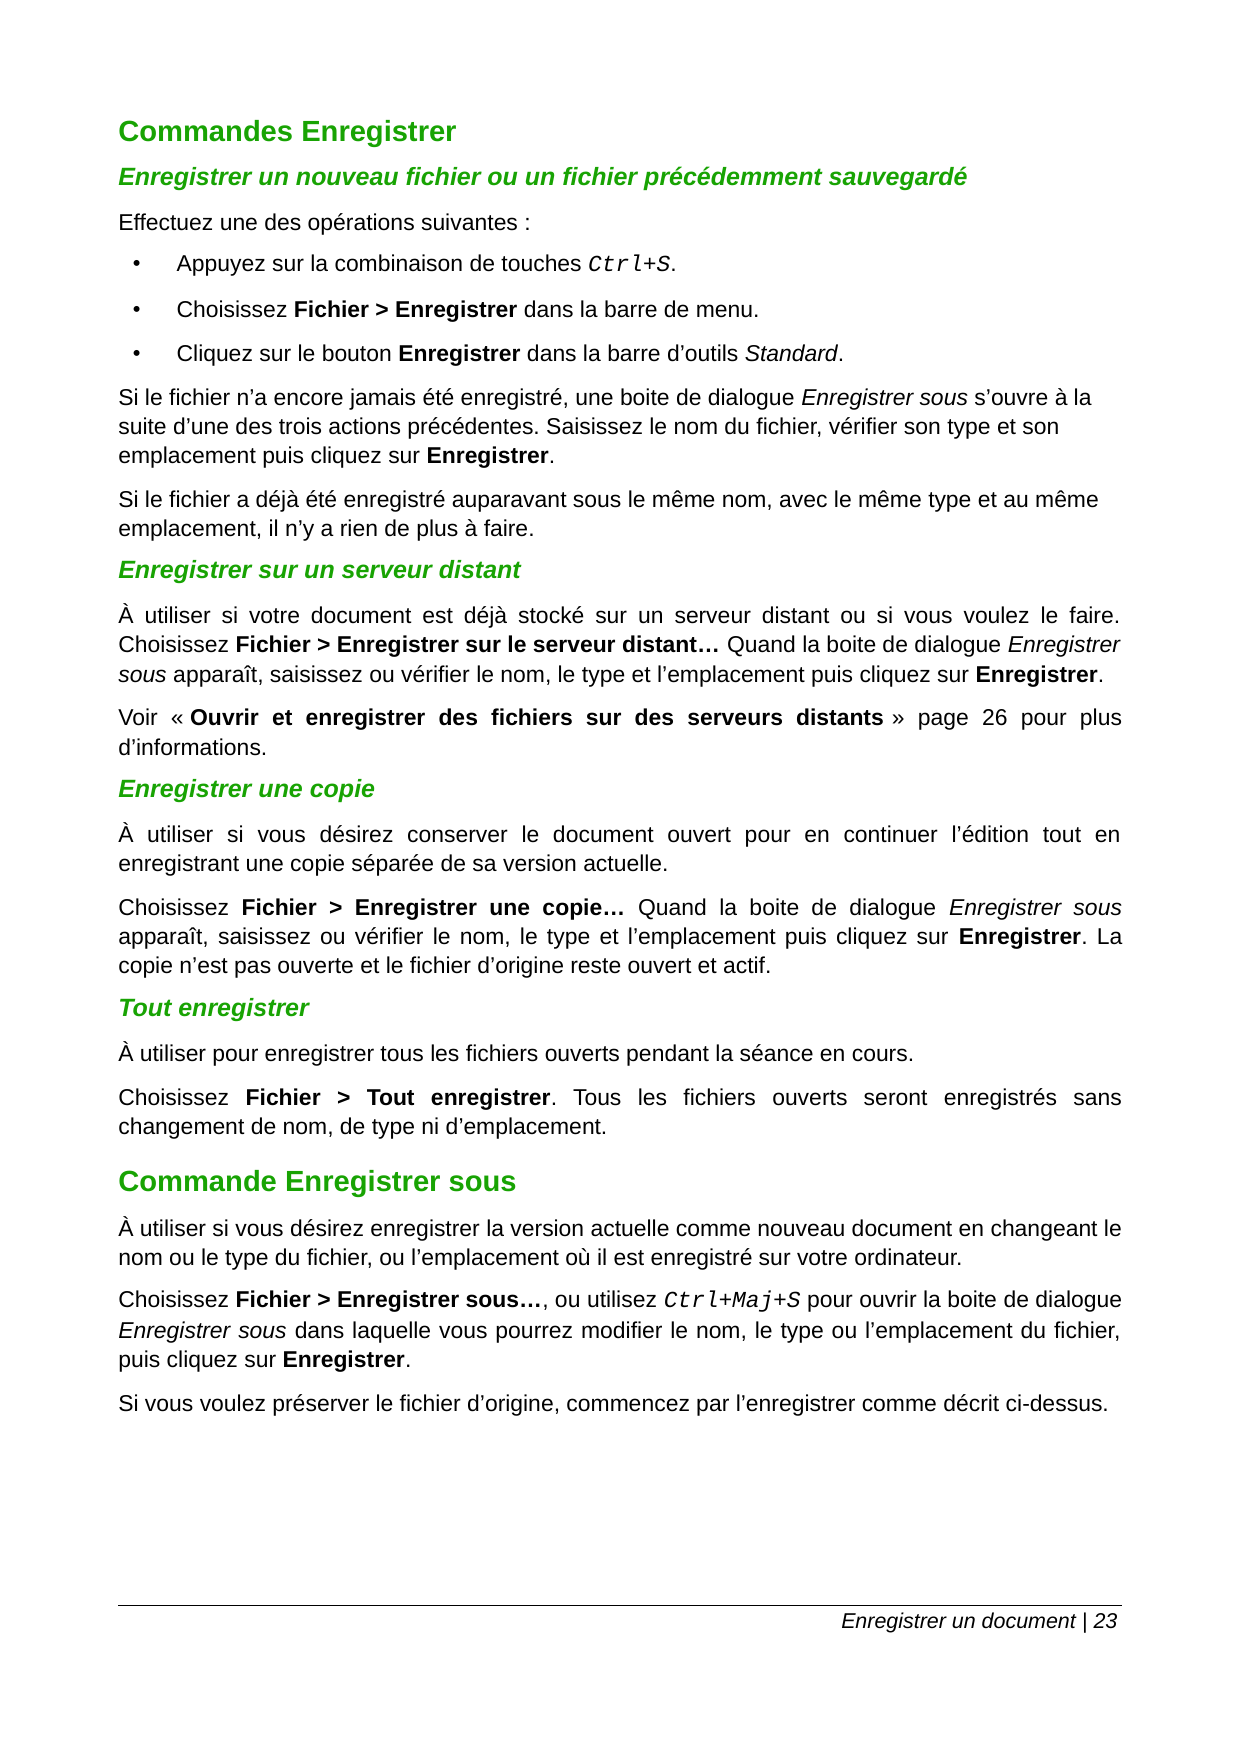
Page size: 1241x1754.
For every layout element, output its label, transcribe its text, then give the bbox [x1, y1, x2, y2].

text Si le fichier a déjà été enregistré auparavant sous le même nom, avec le même type et au même emplacement, il n’y a rien de plus à faire. [118, 483, 1122, 541]
text À utiliser si votre document est déjà stocké sur un serveur distant ou si vous voulez le faire. Choisissez Fichier > Enregistrer sur le serveur distant… Quand la boite de dialogue Enregistrer sous apparaît, saisissez ou vérifier le nom, le type et l’emplacement puis cliquez sur Enregistrer. [118, 599, 1122, 687]
text À utiliser si vous désirez conserver le document ouvert pour en continuer l’édition tout en enregistrant une copie séparée de sa version actuelle. [118, 818, 1122, 876]
subtitle Commande Enregistrer sous [118, 1168, 1122, 1197]
text Choisissez Fichier > Enregistrer une copie… Quand la boite de dialogue Enregistrer sous apparaît, saisissez ou vérifier le nom, le type et l’emplacement puis cliquez sur Enregistrer. La copie n’est pas ouverte et le fichier d’origine reste ouvert et actif. [118, 891, 1122, 978]
text À utiliser pour enregistrer tous les fichiers ouverts pendant la séance en cours. [118, 1037, 1122, 1066]
text Si vous voulez préserver le fichier d’origine, commencez par l’enregistrer comme décrit ci-dessus. [118, 1387, 1122, 1416]
text Si le fichier n’a encore jamais été enregistré, une boite de dialogue Enregistrer sous s’ouvre à la suite d’une des trois actions précédentes. Saisissez le nom du fichier, vérifier son type et son emplacement puis cliquez sur Enregistrer. [118, 381, 1122, 468]
list Cliquez sur le bouton Enregistrer dans la barre d’outils Standard. [133, 337, 1122, 366]
text Choisissez Fichier > Tout enregistrer. Tous les fichiers ouverts seront enregistrés sans changement de nom, de type ni d’emplacement. [118, 1081, 1122, 1139]
list Choisissez Fichier > Enregistrer dans la barre de menu. [133, 293, 1122, 322]
text À utiliser si vous désirez enregistrer la version actuelle comme nouveau document en changeant le nom ou le type du fichier, ou l’emplacement où il est enregistré sur votre ordinateur. [118, 1212, 1122, 1270]
subtitle Enregistrer une copie [118, 774, 1122, 803]
list Appuyez sur la combinaison de touches Ctrl+S. [133, 249, 1122, 278]
text Effectuez une des opérations suivantes : [118, 206, 1122, 235]
subtitle Enregistrer un nouveau fichier ou un fichier précédemment sauvegardé [118, 162, 1122, 191]
text Voir « Ouvrir et enregistrer des fichiers sur des serveurs distants » page 26 pour plus d’informations. [118, 701, 1122, 760]
subtitle Enregistrer sur un serveur distant [118, 556, 1122, 585]
text Choisissez Fichier > Enregistrer sous…, ou utilisez Ctrl+Maj+S pour ouvrir la boite de dialogue Enregistrer sous dans laquelle vous pourrez modifier le nom, le type ou l’emplacement du fichier, puis cliquez sur Enregistrer. [118, 1285, 1122, 1372]
subtitle Tout enregistrer [118, 993, 1122, 1022]
subtitle Commandes Enregistrer [118, 118, 1122, 147]
